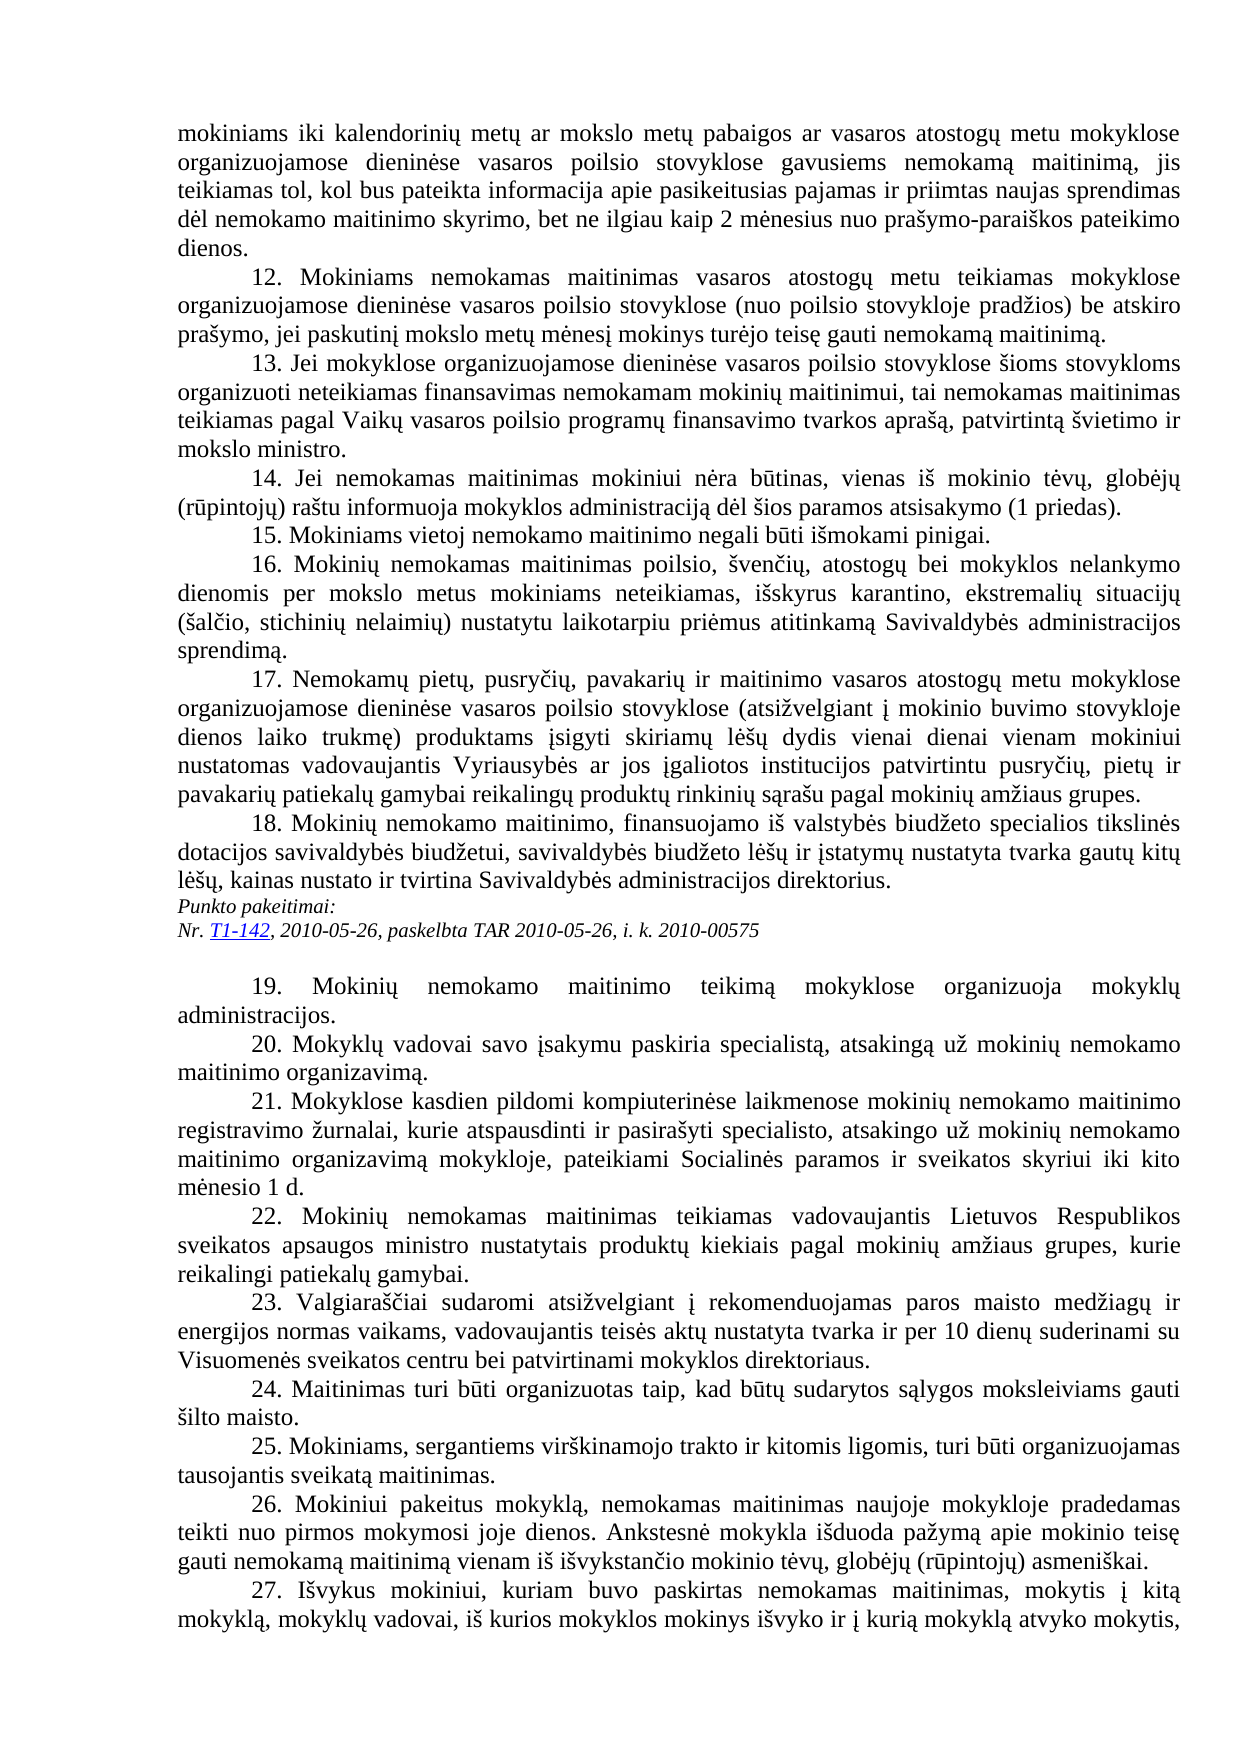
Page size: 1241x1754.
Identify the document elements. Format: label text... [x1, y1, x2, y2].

text 23. Valgiaraščiai sudaromi atsižvelgiant į rekomenduojamas paros maisto medžiagų ir energijos normas vaikams, vadovaujantis teisės aktų nustatyta tvarka ir per 10 dienų suderinami su Visuomenės sveikatos centru bei patvirtinami mokyklos direktoriaus. [177, 1287, 1181, 1374]
text 24. Maitinimas turi būti organizuotas taip, kad būtų sudarytos sąlygos moksleiviams gauti šilto maisto. [177, 1374, 1181, 1431]
text 26. Mokiniui pakeitus mokyklą, nemokamas maitinimas naujoje mokykloje pradedamas teikti nuo pirmos mokymosi joje dienos. Ankstesnė mokykla išduoda pažymą apie mokinio teisę gauti nemokamą maitinimą vienam iš išvykstančio mokinio tėvų, globėjų (rūpintojų) asmeniškai. [177, 1489, 1181, 1575]
text 22. Mokinių nemokamas maitinimas teikiamas vadovaujantis Lietuvos Respublikos sveikatos apsaugos ministro nustatytais produktų kiekiais pagal mokinių amžiaus grupes, kurie reikalingi patiekalų gamybai. [177, 1201, 1181, 1287]
text 14. Jei nemokamas maitinimas mokiniui nėra būtinas, vienas iš mokinio tėvų, globėjų (rūpintojų) raštu informuoja mokyklos administraciją dėl šios paramos atsisakymo (1 priedas). [177, 463, 1181, 521]
text 16. Mokinių nemokamas maitinimas poilsio, švenčių, atostogų bei mokyklos nelankymo dienomis per mokslo metus mokiniams neteikiamas, išskyrus karantino, ekstremalių situacijų (šalčio, stichinių nelaimių) nustatytu laikotarpiu priėmus atitinkamą Savivaldybės administracijos sprendimą. [177, 549, 1181, 664]
text 21. Mokyklose kasdien pildomi kompiuterinėse laikmenose mokinių nemokamo maitinimo registravimo žurnalai, kurie atspausdinti ir pasirašyti specialisto, atsakingo už mokinių nemokamo maitinimo organizavimą mokykloje, pateikiami Socialinės paramos ir sveikatos skyriui iki kito mėnesio 1 d. [177, 1086, 1181, 1201]
text 18. Mokinių nemokamo maitinimo, finansuojamo iš valstybės biudžeto specialios tikslinės dotacijos savivaldybės biudžetui, savivaldybės biudžeto lėšų ir įstatymų nustatyta tvarka gautų kitų lėšų, kainas nustato ir tvirtina Savivaldybės administracijos direktorius. [177, 808, 1181, 894]
text 17. Nemokamų pietų, pusryčių, pavakarių ir maitinimo vasaros atostogų metu mokyklose organizuojamose dieninėse vasaros poilsio stovyklose (atsižvelgiant į mokinio buvimo stovykloje dienos laiko trukmę) produktams įsigyti skiriamų lėšų dydis vienai dienai vienam mokiniui nustatomas vadovaujantis Vyriausybės ar jos įgaliotos institucijos patvirtintu pusryčių, pietų ir pavakarių patiekalų gamybai reikalingų produktų rinkinių sąrašu pagal mokinių amžiaus grupes. [177, 664, 1181, 808]
text Punkto pakeitimai: [177, 894, 1181, 918]
text 15. Mokiniams vietoj nemokamo maitinimo negali būti išmokami pinigai. [177, 521, 1181, 549]
text 25. Mokiniams, sergantiems virškinamojo trakto ir kitomis ligomis, turi būti organizuojamas tausojantis sveikatą maitinimas. [177, 1431, 1181, 1489]
text 19. Mokinių nemokamo maitinimo teikimą mokyklose organizuoja mokyklų administracijos. [177, 971, 1181, 1029]
text mokiniams iki kalendorinių metų ar mokslo metų pabaigos ar vasaros atostogų metu mokyklose organizuojamose dieninėse vasaros poilsio stovyklose gavusiems nemokamą maitinimą, jis teikiamas tol, kol bus pateikta informacija apie pasikeitusias pajamas ir priimtas naujas sprendimas dėl nemokamo maitinimo skyrimo, bet ne ilgiau kaip 2 mėnesius nuo prašymo-paraiškos pateikimo dienos. [177, 118, 1181, 262]
text 20. Mokyklų vadovai savo įsakymu paskiria specialistą, atsakingą už mokinių nemokamo maitinimo organizavimą. [177, 1029, 1181, 1086]
text 12. Mokiniams nemokamas maitinimas vasaros atostogų metu teikiamas mokyklose organizuojamose dieninėse vasaros poilsio stovyklose (nuo poilsio stovykloje pradžios) be atskiro prašymo, jei paskutinį mokslo metų mėnesį mokinys turėjo teisę gauti nemokamą maitinimą. [177, 262, 1181, 348]
text 27. Išvykus mokiniui, kuriam buvo paskirtas nemokamas maitinimas, mokytis į kitą mokyklą, mokyklų vadovai, iš kurios mokyklos mokinys išvyko ir į kurią mokyklą atvyko mokytis, [177, 1575, 1181, 1632]
text Nr. T1-142, 2010-05-26, paskelbta TAR 2010-05-26, i. k. 2010-00575 [177, 918, 1181, 942]
text 13. Jei mokyklose organizuojamose dieninėse vasaros poilsio stovyklose šioms stovykloms organizuoti neteikiamas finansavimas nemokamam mokinių maitinimui, tai nemokamas maitinimas teikiamas pagal Vaikų vasaros poilsio programų finansavimo tvarkos aprašą, patvirtintą švietimo ir mokslo ministro. [177, 348, 1181, 463]
